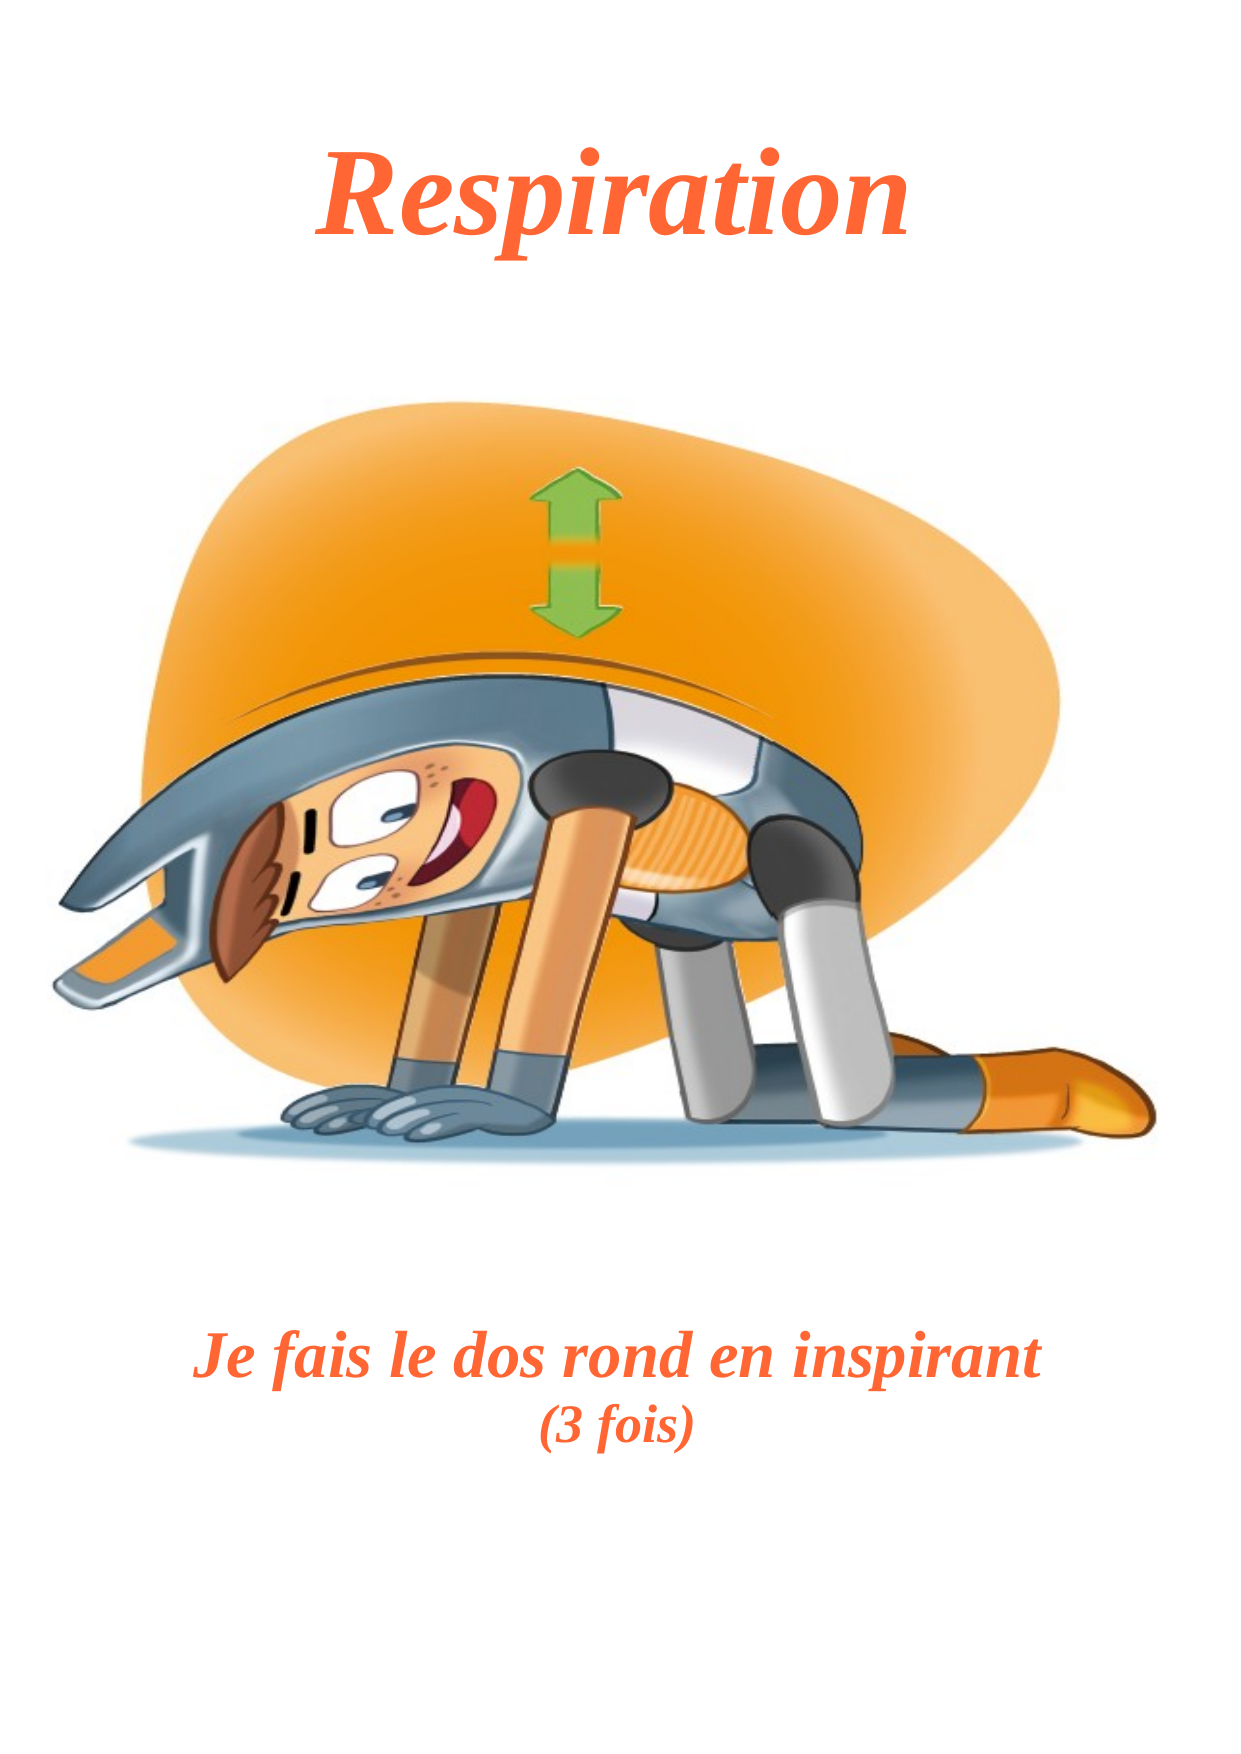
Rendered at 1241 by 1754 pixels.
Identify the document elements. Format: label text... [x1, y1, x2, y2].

text Respiration [118, 118, 1122, 262]
text (3 fois) [118, 1392, 1122, 1455]
picture [17, 344, 1197, 1192]
text Je fais le dos rond en inspirant [118, 1316, 1122, 1392]
